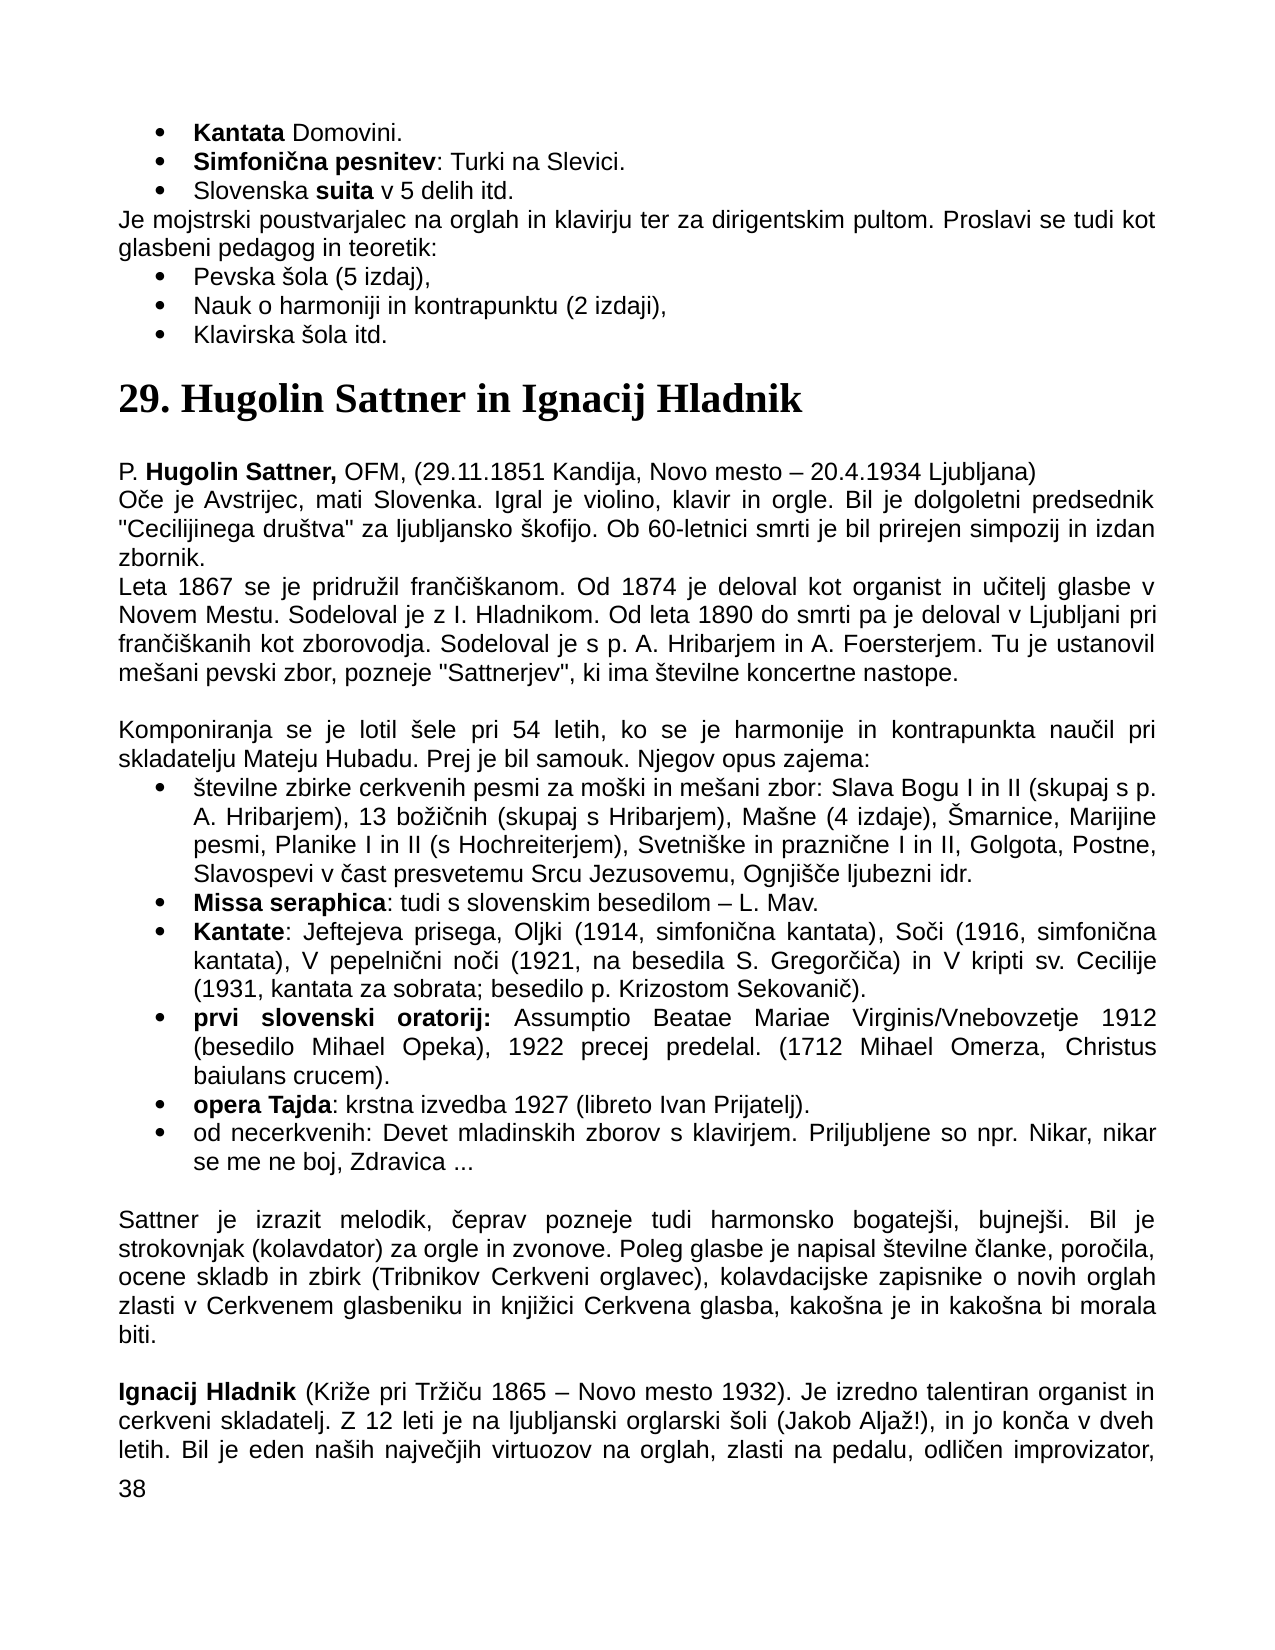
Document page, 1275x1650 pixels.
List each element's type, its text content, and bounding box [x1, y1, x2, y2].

list številne zbirke cerkvenih pesmi za moški in mešani zbor: Slava Bogu I in II (skupaj s p. A. Hribarjem), 13 božičnih (skupaj s Hribarjem), Mašne (4 izdaje), Šmarnice, Marijine pesmi, Planike I in II (s Hochreiterjem), Svetniške in praznične I in II, Golgota, Postne, Slavospevi v čast presvetemu Srcu Jezusovemu, Ognjišče ljubezni idr. [156, 773, 1157, 888]
list od necerkvenih: Devet mladinskih zborov s klavirjem. Priljubljene so npr. Nikar, nikar se me ne boj, Zdravica ... [156, 1118, 1157, 1176]
text Komponiranja se je lotil šele pri 54 letih, ko se je harmonije in kontrapunkta naučil pri skladatelju Mateju Hubadu. Prej je bil samouk. Njegov opus zajema: [118, 715, 1157, 773]
list Klavirska šola itd. [156, 320, 1157, 349]
text Oče je Avstrijec, mati Slovenka. Igral je violino, klavir in orgle. Bil je dolgoletni predsednik "Cecilijinega društva" za ljubljansko škofijo. Ob 60-letnici smrti je bil prirejen simpozij in izdan zbornik. [118, 485, 1157, 572]
list Kantate: Jeftejeva prisega, Oljki (1914, simfonična kantata), Soči (1916, simfonična kantata), V pepelnični noči (1921, na besedila S. Gregorčiča) in V kripti sv. Cecilije (1931, kantata za sobrata; besedilo p. Krizostom Sekovanič). [156, 917, 1157, 1003]
list Kantata Domovini. [156, 118, 1157, 147]
list prvi slovenski oratorij: Assumptio Beatae Mariae Virginis/Vnebovzetje 1912 (besedilo Mihael Opeka), 1922 precej predelal. (1712 Mihael Omerza, Christus baiulans crucem). [156, 1003, 1157, 1089]
text Je mojstrski poustvarjalec na orglah in klavirju ter za dirigentskim pultom. Proslavi se tudi kot glasbeni pedagog in teoretik: [118, 205, 1157, 262]
list Nauk o harmoniji in kontrapunktu (2 izdaji), [156, 291, 1157, 320]
list Simfonična pesnitev: Turki na Slevici. [156, 147, 1157, 176]
list Pevska šola (5 izdaj), [156, 262, 1157, 291]
list Missa seraphica: tudi s slovenskim besedilom – L. Mav. [156, 888, 1157, 917]
list opera Tajda: krstna izvedba 1927 (libreto Ivan Prijatelj). [156, 1089, 1157, 1118]
text Sattner je izrazit melodik, čeprav pozneje tudi harmonsko bogatejši, bujnejši. Bil je strokovnjak (kolavdator) za orgle in zvonove. Poleg glasbe je napisal številne članke, poročila, ocene skladb in zbirk (Tribnikov Cerkveni orglavec), kolavdacijske zapisnike o novih orglah zlasti v Cerkvenem glasbeniku in knjižici Cerkvena glasba, kakošna je in kakošna bi morala biti. [118, 1205, 1157, 1348]
text Ignacij Hladnik (Križe pri Tržiču 1865 – Novo mesto 1932). Je izredno talentiran organist in cerkveni skladatelj. Z 12 leti je na ljubljanski orglarski šoli (Jakob Aljaž!), in jo konča v dveh letih. Bil je eden naših največjih virtuozov na orglah, zlasti na pedalu, odličen improvizator, [118, 1377, 1157, 1463]
text P. Hugolin Sattner, OFM, (29.11.1851 Kandija, Novo mesto – 20.4.1934 Ljubljana) [118, 457, 1157, 485]
list Slovenska suita v 5 delih itd. [156, 176, 1157, 205]
subtitle 29. Hugolin Sattner in Ignacij Hladnik [118, 374, 1157, 422]
text Leta 1867 se je pridružil frančiškanom. Od 1874 je deloval kot organist in učitelj glasbe v Novem Mestu. Sodeloval je z I. Hladnikom. Od leta 1890 do smrti pa je deloval v Ljubljani pri frančiškanih kot zborovodja. Sodeloval je s p. A. Hribarjem in A. Foersterjem. Tu je ustanovil mešani pevski zbor, pozneje "Sattnerjev", ki ima številne koncertne nastope. [118, 572, 1157, 687]
